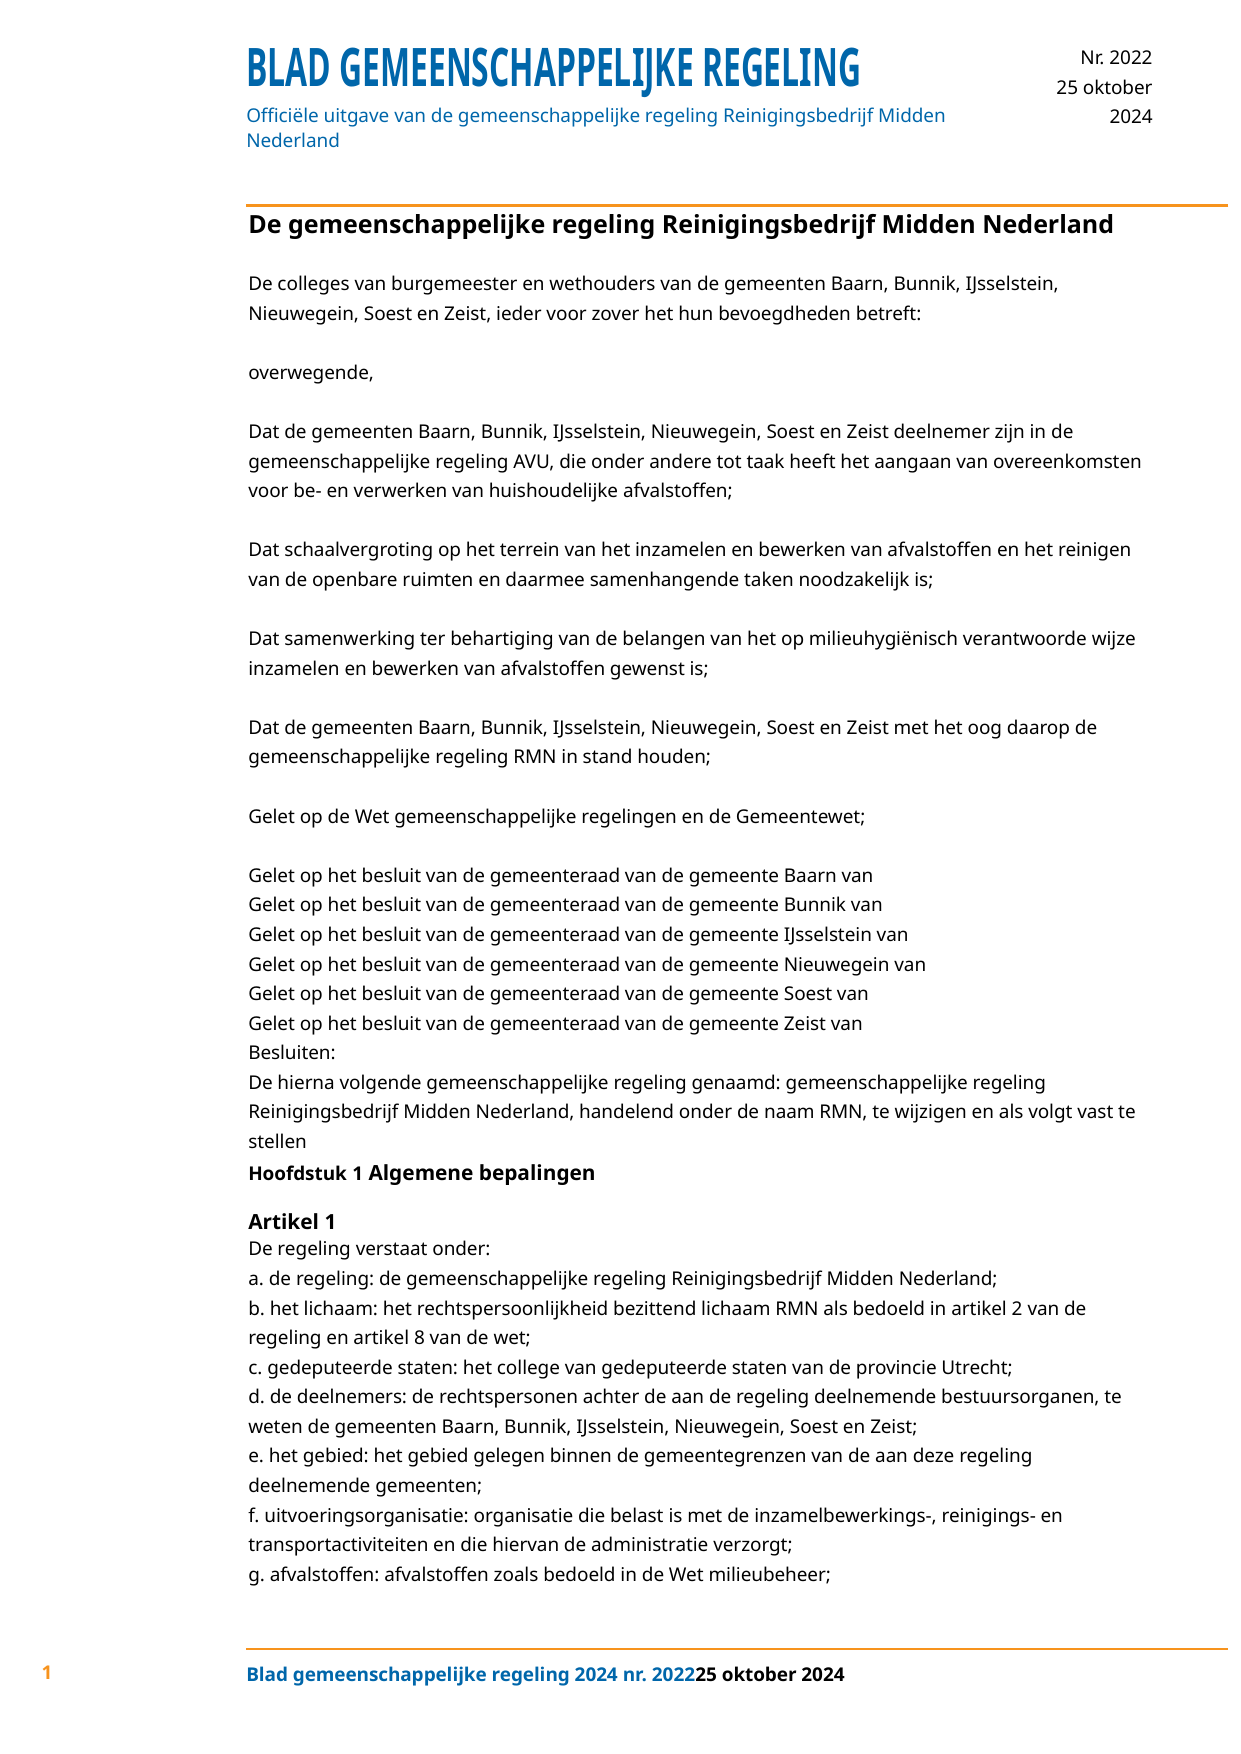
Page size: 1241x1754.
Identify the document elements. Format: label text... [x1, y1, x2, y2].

text b. het lichaam: het rechtspersoonlijkheid bezittend lichaam RMN als bedoeld in artikel 2 van de regeling en artikel 8 van de wet; [248, 1295, 1152, 1350]
text Besluiten: [248, 1039, 1152, 1065]
text overwegende, [248, 359, 1152, 385]
text d. de deelnemers: de rechtspersonen achter de aan de regeling deelnemende bestuursorganen, te weten de gemeenten Baarn, Bunnik, IJsselstein, Nieuwegein, Soest en Zeist; [248, 1383, 1152, 1439]
text De regeling verstaat onder: [248, 1236, 1152, 1261]
text De colleges van burgemeester en wethouders van de gemeenten Baarn, Bunnik, IJsselstein, Nieuwegein, Soest en Zeist, ieder voor zover het hun bevoegdheden betreft: [248, 270, 1152, 326]
text Artikel 1 [248, 1207, 1152, 1236]
text Gelet op het besluit van de gemeenteraad van de gemeente Soest van [248, 980, 1152, 1006]
text a. de regeling: de gemeenschappelijke regeling Reinigingsbedrijf Midden Nederland; [248, 1265, 1152, 1291]
text De hierna volgende gemeenschappelijke regeling genaamd: gemeenschappelijke regeling Reinigingsbedrijf Midden Nederland, handelend onder de naam RMN, te wijzigen en als volgt vast te stellen [248, 1069, 1152, 1154]
text Dat de gemeenten Baarn, Bunnik, IJsselstein, Nieuwegein, Soest en Zeist deelnemer zijn in de gemeenschappelijke regeling AVU, die onder andere tot taak heeft het aangaan van overeenkomsten voor be- en verwerken van huishoudelijke afvalstoffen; [248, 418, 1152, 503]
text Gelet op het besluit van de gemeenteraad van de gemeente Bunnik van [248, 892, 1152, 917]
text Gelet op het besluit van de gemeenteraad van de gemeente IJsselstein van [248, 921, 1152, 947]
text g. afvalstoffen: afvalstoffen zoals bedoeld in de Wet milieubeheer; [248, 1561, 1152, 1587]
text Gelet op het besluit van de gemeenteraad van de gemeente Zeist van [248, 1010, 1152, 1036]
text c. gedeputeerde staten: het college van gedeputeerde staten van de provincie Utrecht; [248, 1354, 1152, 1379]
text Dat schaalvergroting op het terrein van het inzamelen en bewerken van afvalstoffen en het reinigen van de openbare ruimten en daarmee samenhangende taken noodzakelijk is; [248, 537, 1152, 592]
text Hoofdstuk 1 Algemene bepalingen [248, 1158, 1152, 1186]
text Gelet op de Wet gemeenschappelijke regelingen en de Gemeentewet; [248, 803, 1152, 828]
text Gelet op het besluit van de gemeenteraad van de gemeente Nieuwegein van [248, 951, 1152, 976]
text Dat samenwerking ter behartiging van de belangen van het op milieuhygiënisch verantwoorde wijze inzamelen en bewerken van afvalstoffen gewenst is; [248, 625, 1152, 681]
picture [41, 47, 231, 172]
text Dat de gemeenten Baarn, Bunnik, IJsselstein, Nieuwegein, Soest en Zeist met het oog daarop de gemeenschappelijke regeling RMN in stand houden; [248, 714, 1152, 769]
text f. uitvoeringsorganisatie: organisatie die belast is met de inzamelbewerkings-, reinigings- en transportactiviteiten en die hiervan de administratie verzorgt; [248, 1502, 1152, 1557]
text e. het gebied: het gebied gelegen binnen de gemeentegrenzen van de aan deze regeling deelnemende gemeenten; [248, 1443, 1152, 1498]
text De gemeenschappelijke regeling Reinigingsbedrijf Midden Nederland [248, 207, 1152, 241]
text Gelet op het besluit van de gemeenteraad van de gemeente Baarn van [248, 862, 1152, 888]
